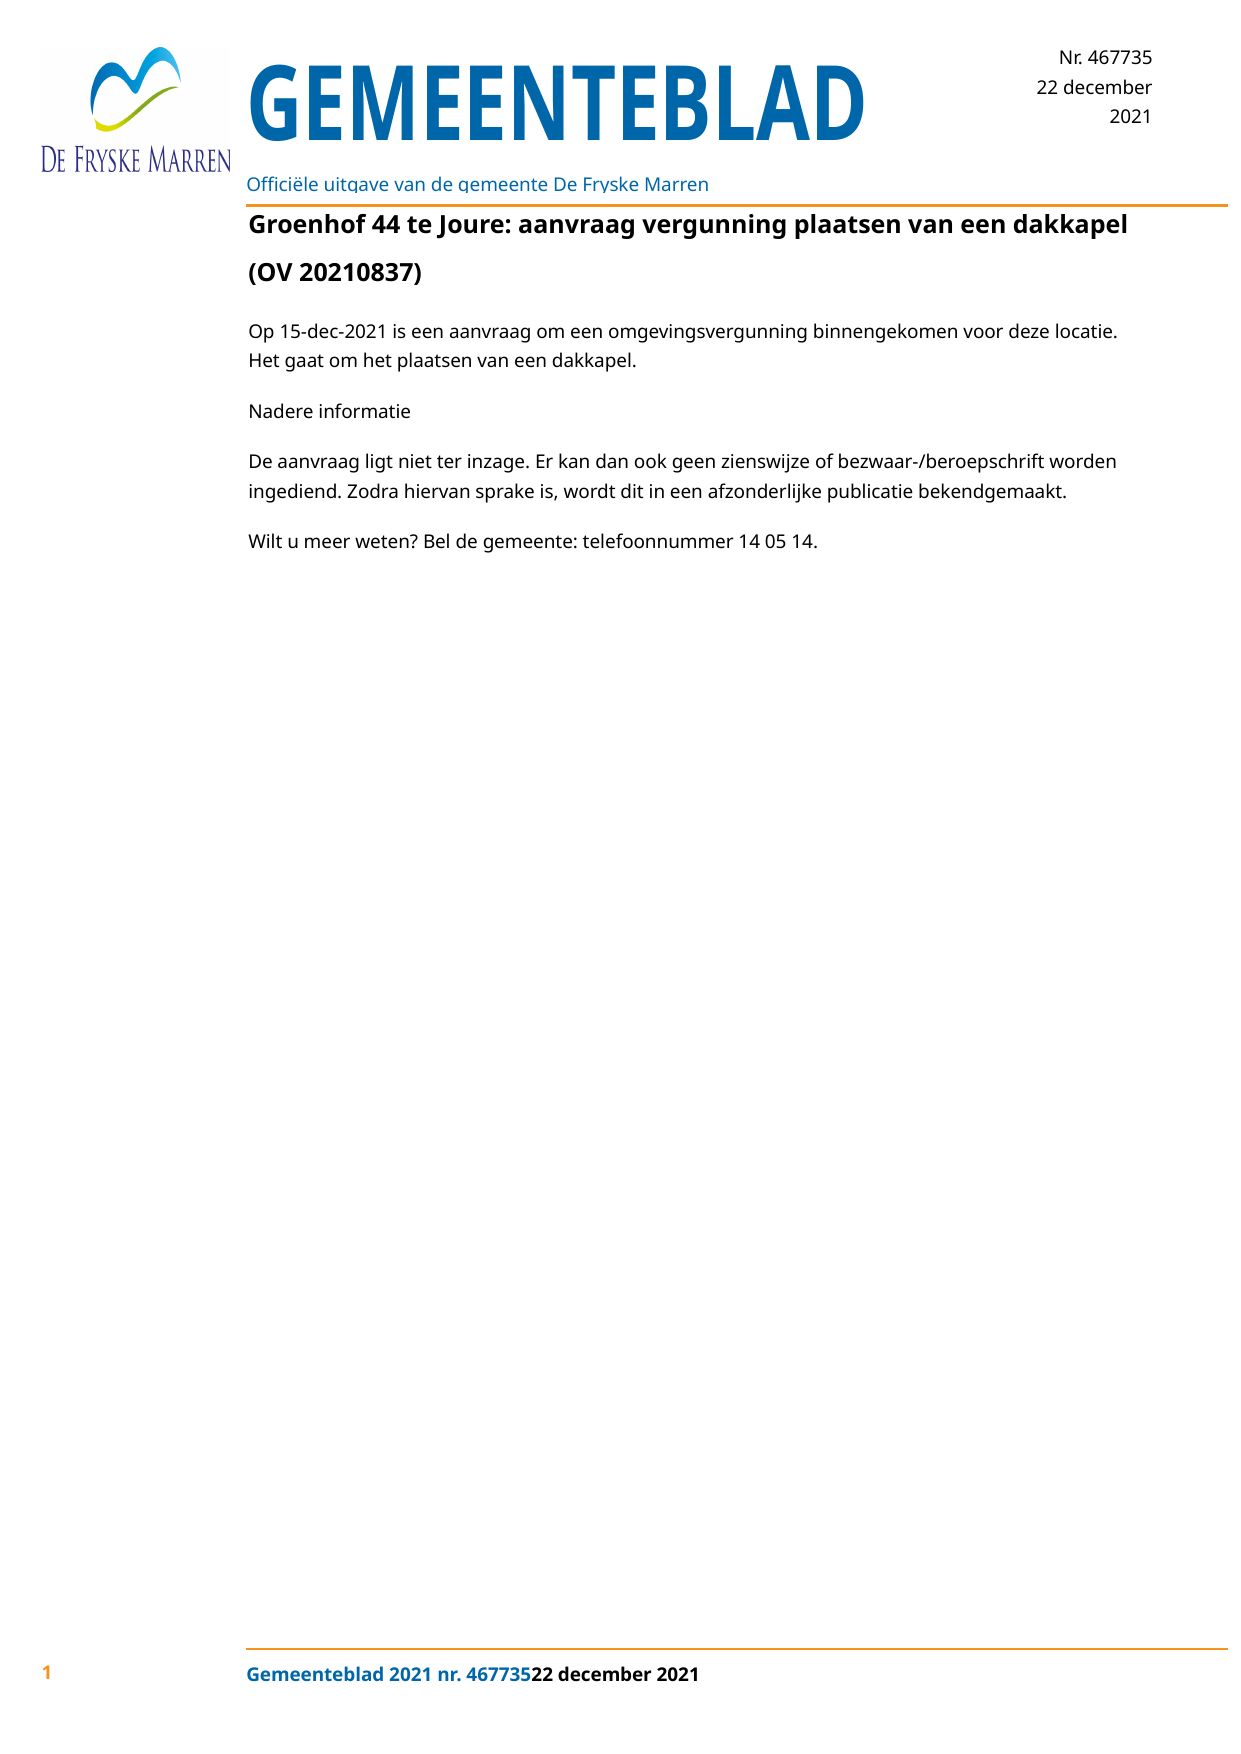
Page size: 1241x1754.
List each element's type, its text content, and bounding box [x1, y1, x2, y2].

picture [41, 47, 231, 172]
text Nadere informatie [248, 398, 1152, 424]
text De aanvraag ligt niet ter inzage. Er kan dan ook geen zienswijze of bezwaar-/beroepschrift worden ingediend. Zodra hiervan sprake is, wordt dit in een afzonderlijke publicatie bekendgemaakt. [248, 448, 1152, 504]
text Op 15-dec-2021 is een aanvraag om een omgevingsvergunning binnengekomen voor deze locatie. Het gaat om het plaatsen van een dakkapel. [248, 318, 1152, 373]
text Wilt u meer weten? Bel de gemeente: telefoonnummer 14 05 14. [248, 528, 1152, 554]
text Groenhof 44 te Joure: aanvraag vergunning plaatsen van een dakkapel (OV 20210837) [248, 207, 1152, 288]
